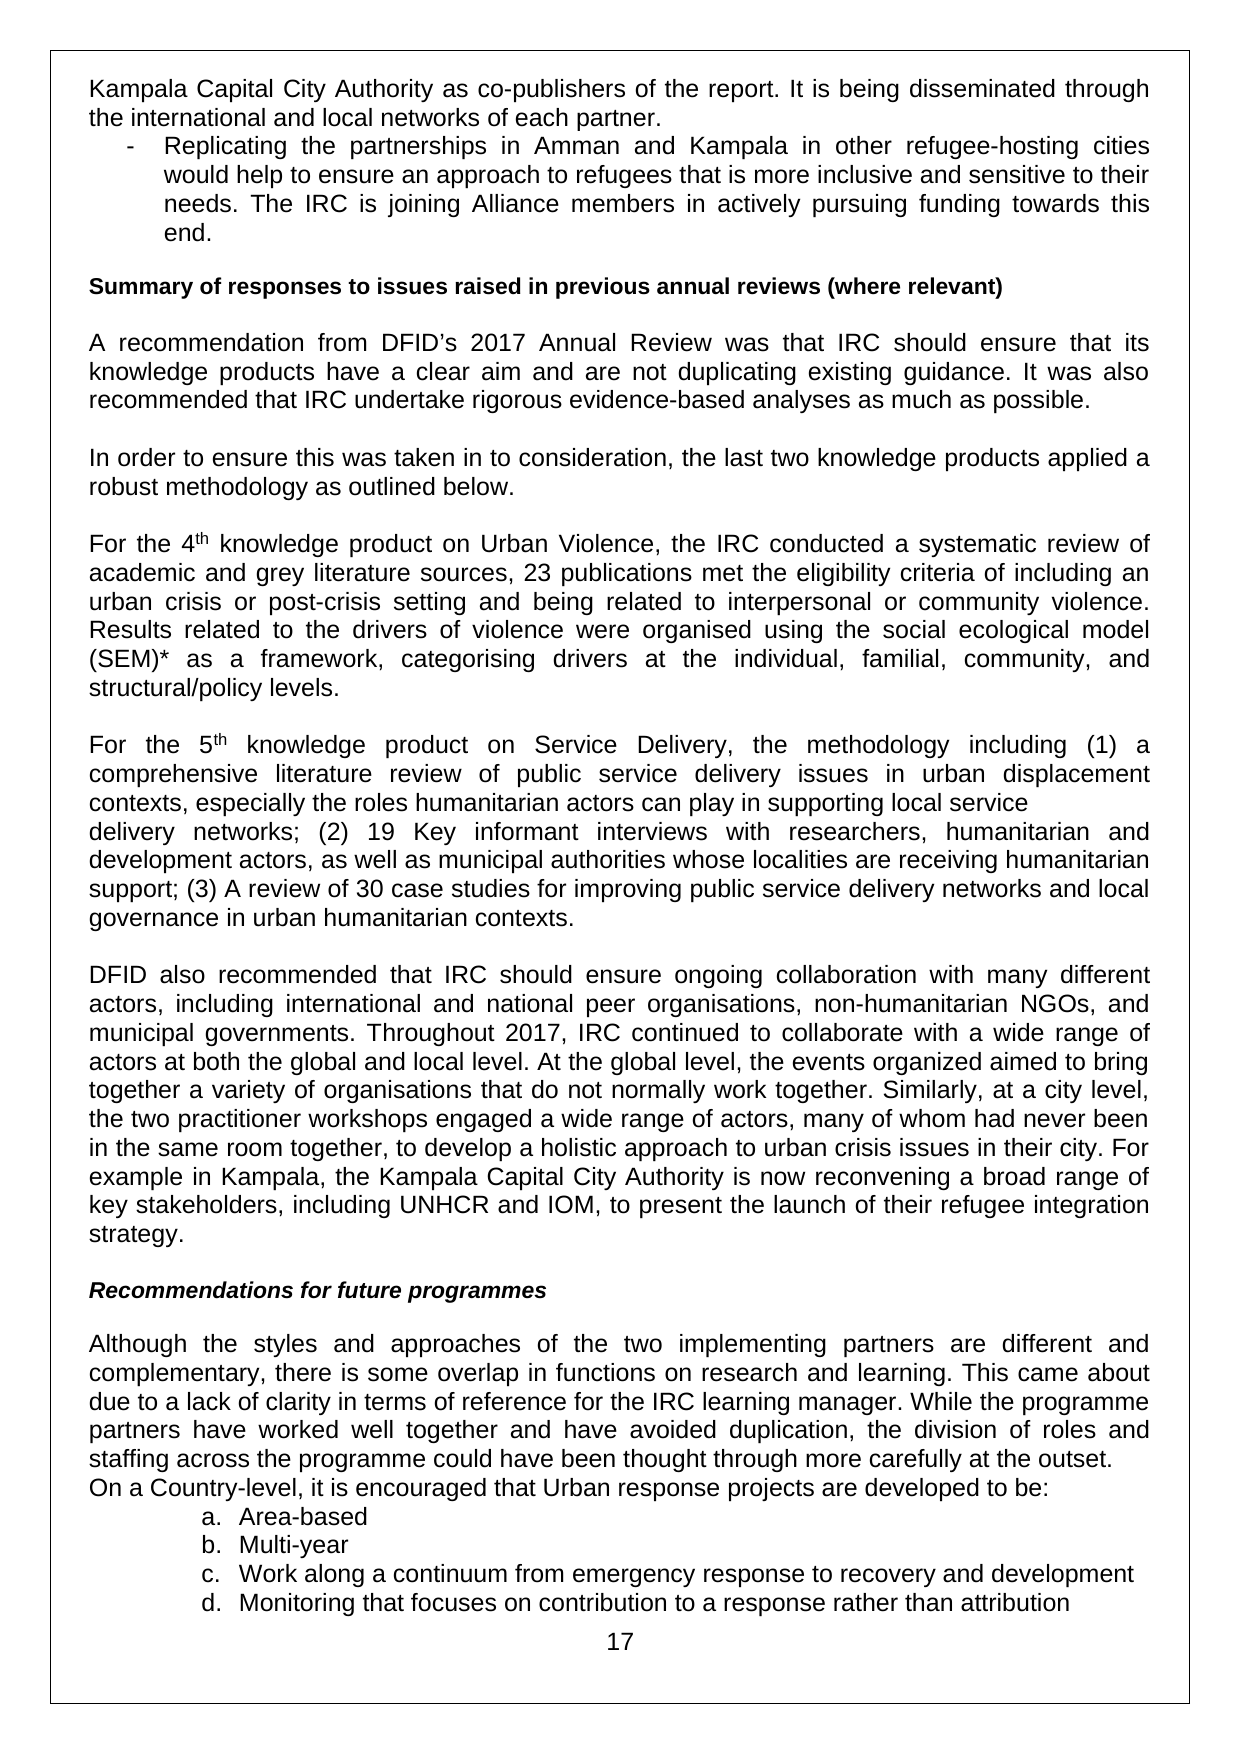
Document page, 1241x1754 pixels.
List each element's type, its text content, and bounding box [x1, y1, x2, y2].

text In order to ensure this was taken in to consideration, the last two knowledge products applied a robust methodology as outlined below. [89, 443, 1152, 500]
text Although the styles and approaches of the two implementing partners are different and complementary, there is some overlap in functions on research and learning. This came about due to a lack of clarity in terms of reference for the IRC learning manager. While the programme partners have worked well together and have avoided duplication, the division of roles and staffing across the programme could have been thought through more carefully at the outset. [89, 1329, 1152, 1473]
text Recommendations for future programmes [89, 1277, 1152, 1303]
text delivery networks; (2) 19 Key informant interviews with researchers, humanitarian and development actors, as well as municipal authorities whose localities are receiving humanitarian support; (3) A review of 30 case studies for improving public service delivery networks and local governance in urban humanitarian contexts. [89, 817, 1152, 932]
text A recommendation from DFID’s 2017 Annual Review was that IRC should ensure that its knowledge products have a clear aim and are not duplicating existing guidance. It was also recommended that IRC undertake rigorous evidence-based analyses as much as possible. [89, 328, 1152, 414]
list Work along a continuum from emergency response to recovery and development [201, 1559, 1152, 1588]
text On a Country-level, it is encouraged that Urban response projects are developed to be: [89, 1473, 1152, 1502]
text Summary of responses to issues raised in previous annual reviews (where relevant) [89, 273, 1152, 299]
list Replicating the partnerships in Amman and Kampala in other refugee-hosting cities would help to ensure an approach to refugees that is more inclusive and sensitive to their needs. The IRC is joining Alliance members in actively pursuing funding towards this end. [126, 131, 1152, 246]
text For the 5th knowledge product on Service Delivery, the methodology including (1) a comprehensive literature review of public service delivery issues in urban displacement contexts, especially the roles humanitarian actors can play in supporting local service [89, 730, 1152, 817]
list Area-based [201, 1502, 1152, 1531]
list Kampala Capital City Authority as co-publishers of the report. It is being disseminated through the international and local networks of each partner. [89, 74, 1152, 131]
text DFID also recommended that IRC should ensure ongoing collaboration with many different actors, including international and national peer organisations, non-humanitarian NGOs, and municipal governments. Throughout 2017, IRC continued to collaborate with a wide range of actors at both the global and local level. At the global level, the events organized aimed to bring together a variety of organisations that do not normally work together. Similarly, at a city level, the two practitioner workshops engaged a wide range of actors, many of whom had never been in the same room together, to develop a holistic approach to urban crisis issues in their city. For example in Kampala, the Kampala Capital City Authority is now reconvening a broad range of key stakeholders, including UNHCR and IOM, to present the launch of their refugee integration strategy. [89, 960, 1152, 1248]
text For the 4th knowledge product on Urban Violence, the IRC conducted a systematic review of academic and grey literature sources, 23 publications met the eligibility criteria of including an urban crisis or post-crisis setting and being related to interpersonal or community violence. Results related to the drivers of violence were organised using the social ecological model (SEM)* as a framework, categorising drivers at the individual, familial, community, and structural/policy levels. [89, 529, 1152, 702]
list Monitoring that focuses on contribution to a response rather than attribution [201, 1588, 1152, 1617]
list Multi-year [201, 1531, 1152, 1559]
